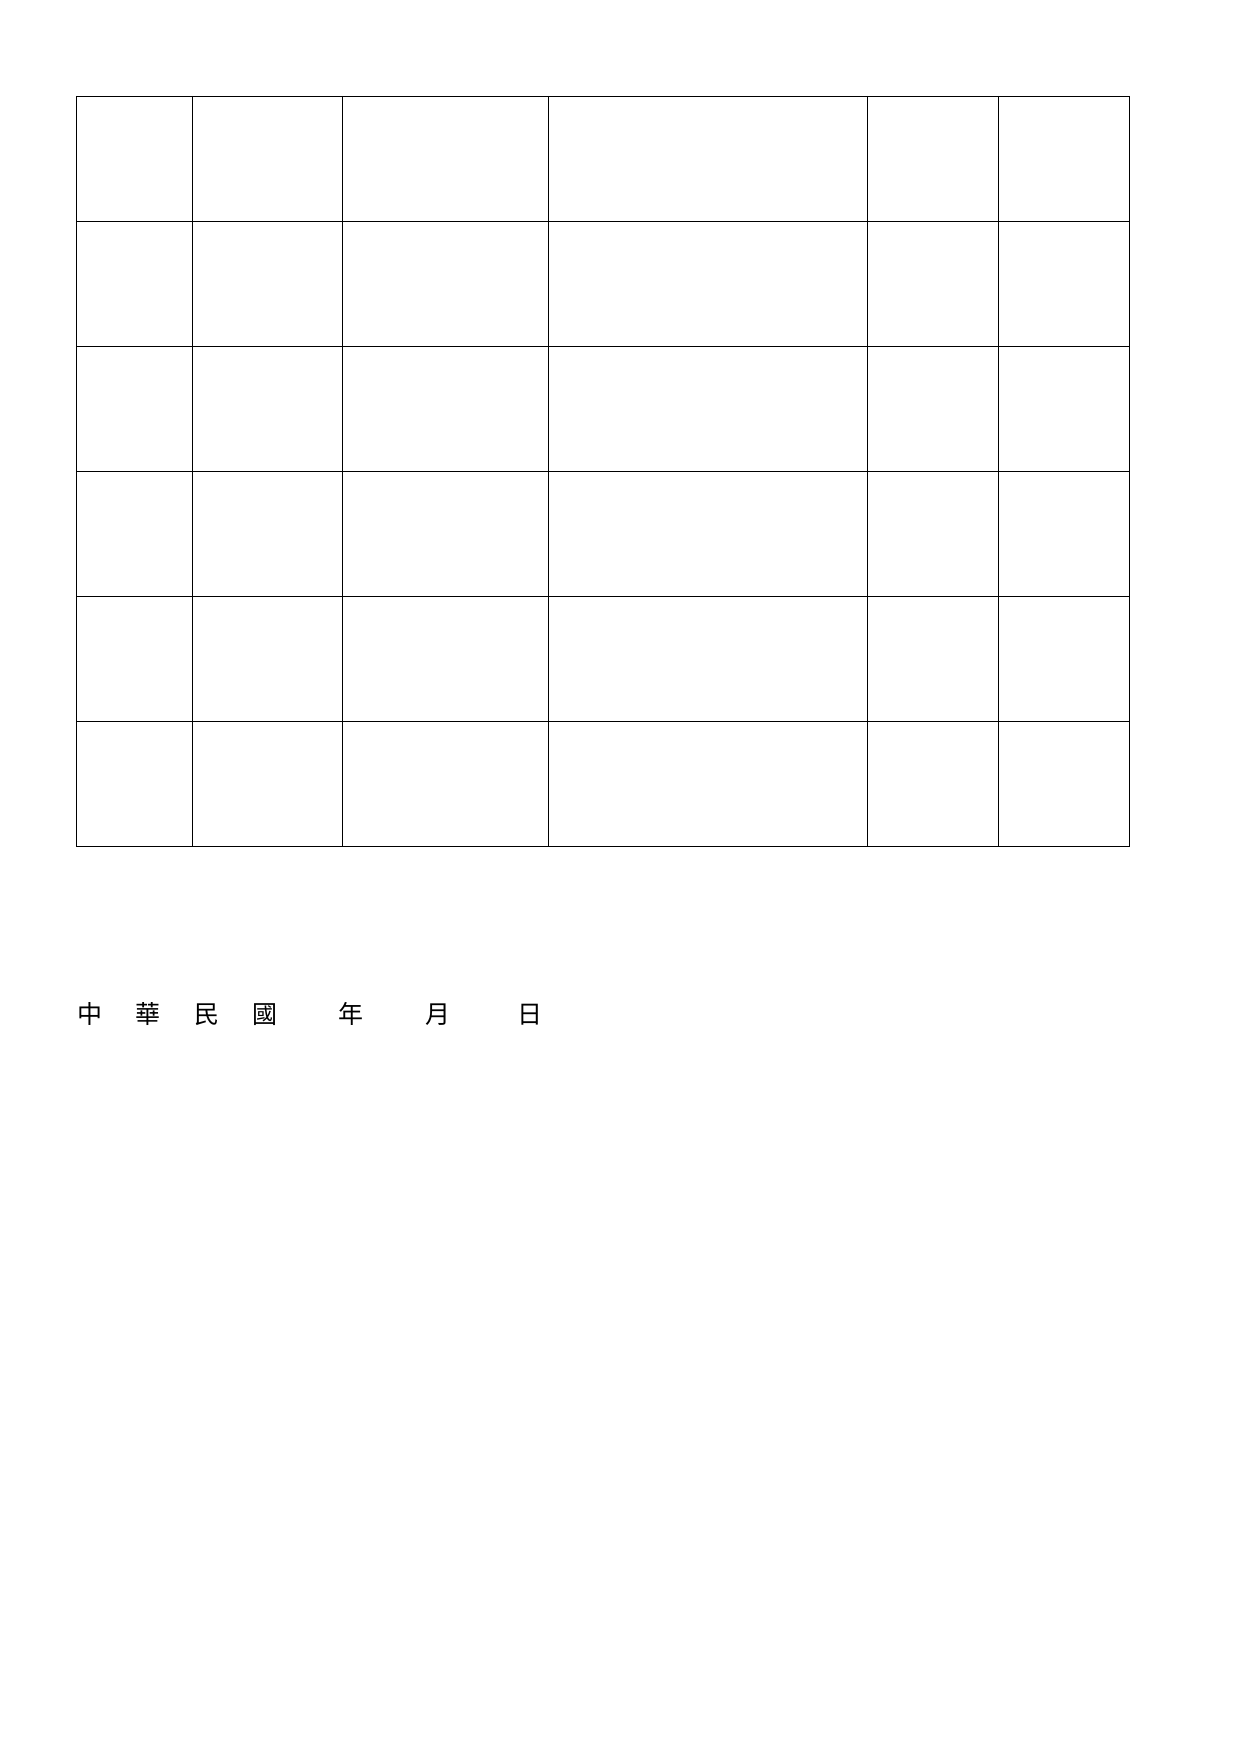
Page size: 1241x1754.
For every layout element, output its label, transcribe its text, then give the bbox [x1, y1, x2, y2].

table_cell [343, 222, 548, 346]
table_cell [868, 722, 998, 846]
table_cell [193, 722, 342, 846]
table_cell [549, 347, 867, 471]
table_cell [999, 347, 1129, 471]
table_cell [77, 222, 192, 346]
text 中 華 民 國 年 月 日 [77, 971, 1163, 1033]
table_cell [77, 722, 192, 846]
table_cell [999, 97, 1129, 221]
table_cell [999, 472, 1129, 596]
table_cell [77, 347, 192, 471]
table_cell [77, 597, 192, 721]
table_cell [868, 472, 998, 596]
table_cell [343, 472, 548, 596]
table_cell [549, 472, 867, 596]
table_cell [868, 222, 998, 346]
table_cell [77, 472, 192, 596]
table_cell [868, 597, 998, 721]
table_cell [549, 222, 867, 346]
table_cell [343, 347, 548, 471]
table_cell [343, 597, 548, 721]
table_cell [999, 722, 1129, 846]
table_cell [193, 597, 342, 721]
table_cell [868, 347, 998, 471]
table_cell [193, 472, 342, 596]
table_cell [999, 597, 1129, 721]
table_cell [193, 347, 342, 471]
table_cell [77, 97, 192, 221]
table_cell [549, 722, 867, 846]
table_cell [999, 222, 1129, 346]
table_cell [343, 97, 548, 221]
table_cell [549, 97, 867, 221]
table_cell [343, 722, 548, 846]
table_cell [549, 597, 867, 721]
table_cell [193, 222, 342, 346]
table_cell [868, 97, 998, 221]
table_cell [193, 97, 342, 221]
